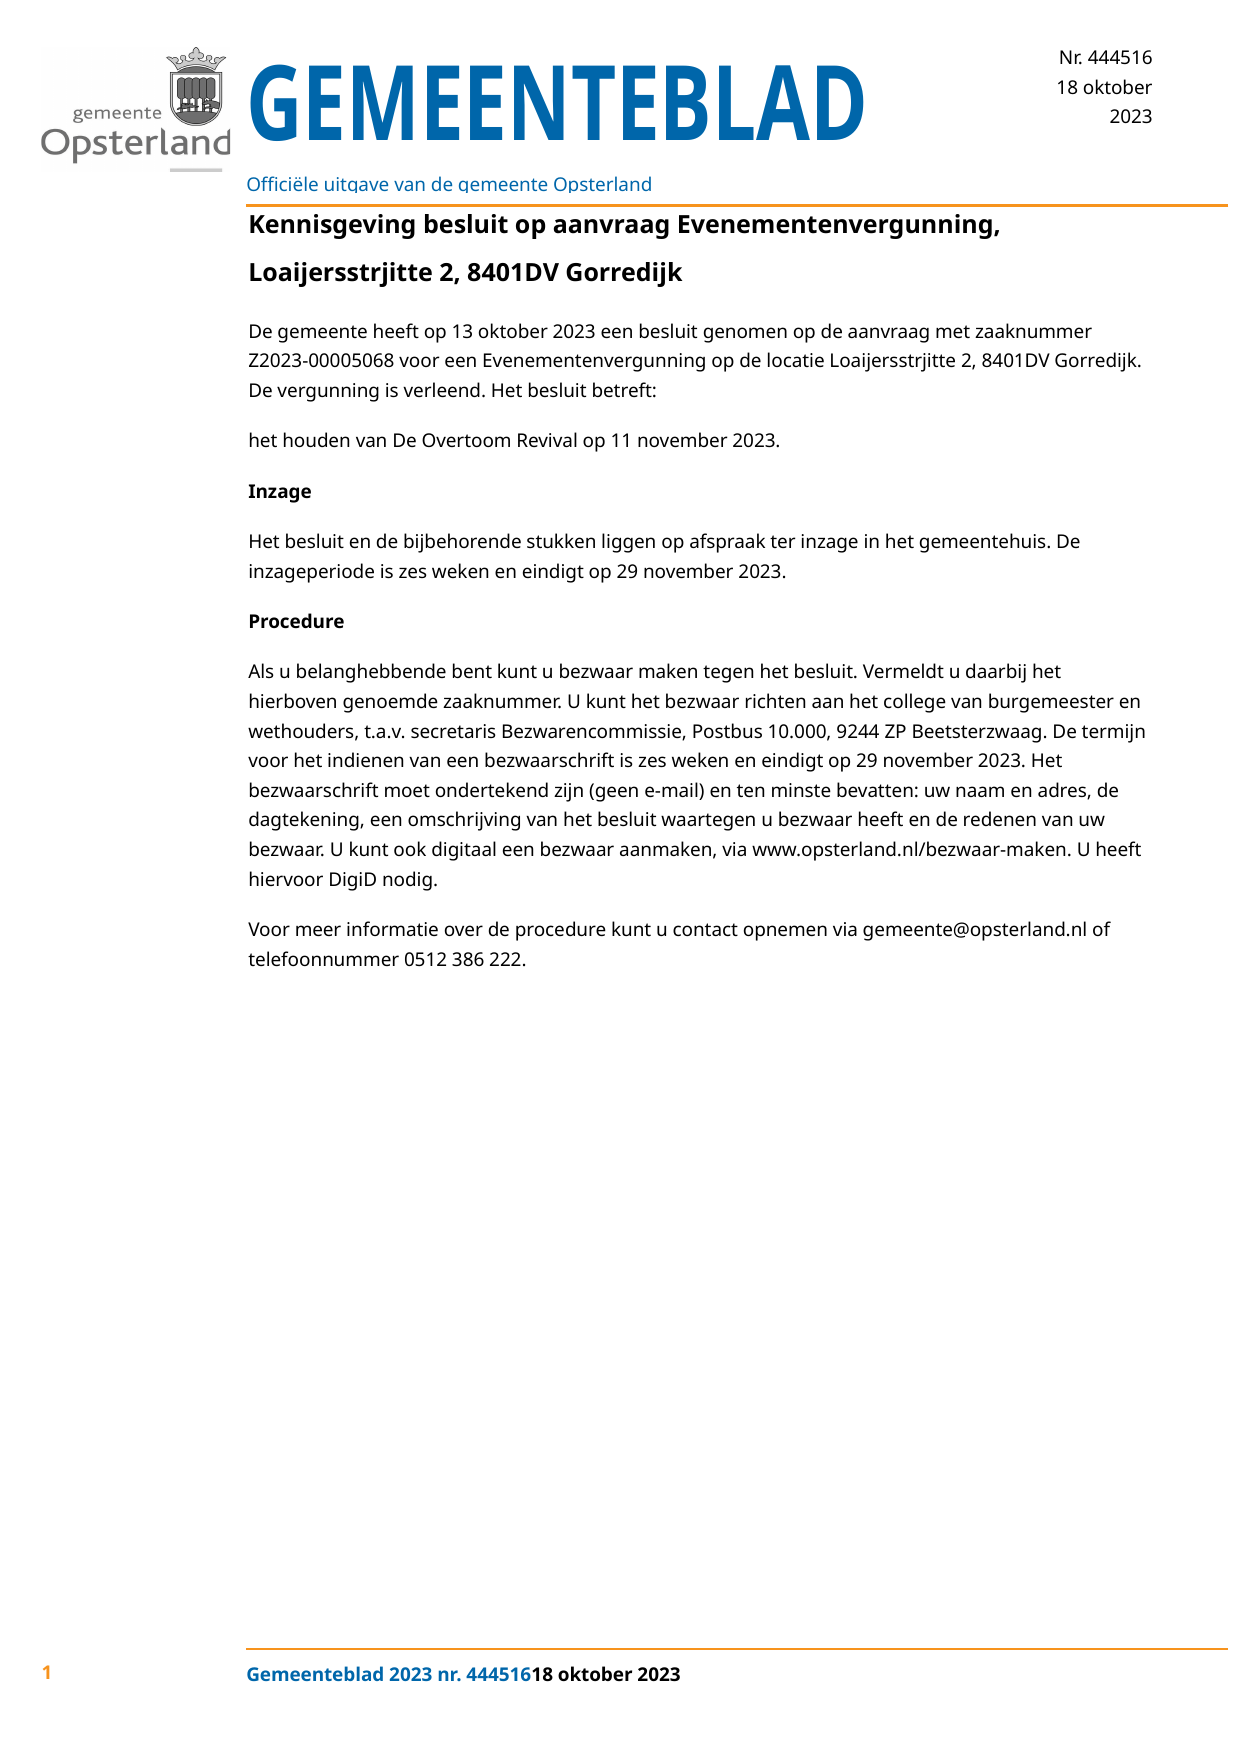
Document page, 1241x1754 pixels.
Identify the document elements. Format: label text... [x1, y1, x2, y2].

text Procedure [248, 608, 1152, 634]
picture [41, 47, 231, 172]
text Het besluit en de bijbehorende stukken liggen op afspraak ter inzage in het gemeentehuis. De inzageperiode is zes weken en eindigt op 29 november 2023. [248, 528, 1152, 584]
text Voor meer informatie over de procedure kunt u contact opnemen via gemeente@opsterland.nl of telefoonnummer 0512 386 222. [248, 916, 1152, 972]
text De gemeente heeft op 13 oktober 2023 een besluit genomen op de aanvraag met zaaknummer Z2023-00005068 voor een Evenementenvergunning op de locatie Loaijersstrjitte 2, 8401DV Gorredijk. De vergunning is verleend. Het besluit betreft: [248, 318, 1152, 403]
text Als u belanghebbende bent kunt u bezwaar maken tegen het besluit. Vermeldt u daarbij het hierboven genoemde zaaknummer. U kunt het bezwaar richten aan het college van burgemeester en wethouders, t.a.v. secretaris Bezwarencommissie, Postbus 10.000, 9244 ZP Beetsterzwaag. De termijn voor het indienen van een bezwaarschrift is zes weken en eindigt op 29 november 2023. Het bezwaarschrift moet ondertekend zijn (geen e-mail) en ten minste bevatten: uw naam en adres, de dagtekening, een omschrijving van het besluit waartegen u bezwaar heeft en de redenen van uw bezwaar. U kunt ook digitaal een bezwaar aanmaken, via www.opsterland.nl/bezwaar-maken. U heeft hiervoor DigiD nodig. [248, 659, 1152, 892]
text het houden van De Overtoom Revival op 11 november 2023. [248, 427, 1152, 453]
text Inzage [248, 478, 1152, 504]
text Kennisgeving besluit op aanvraag Evenementenvergunning, Loaijersstrjitte 2, 8401DV Gorredijk [248, 207, 1152, 288]
